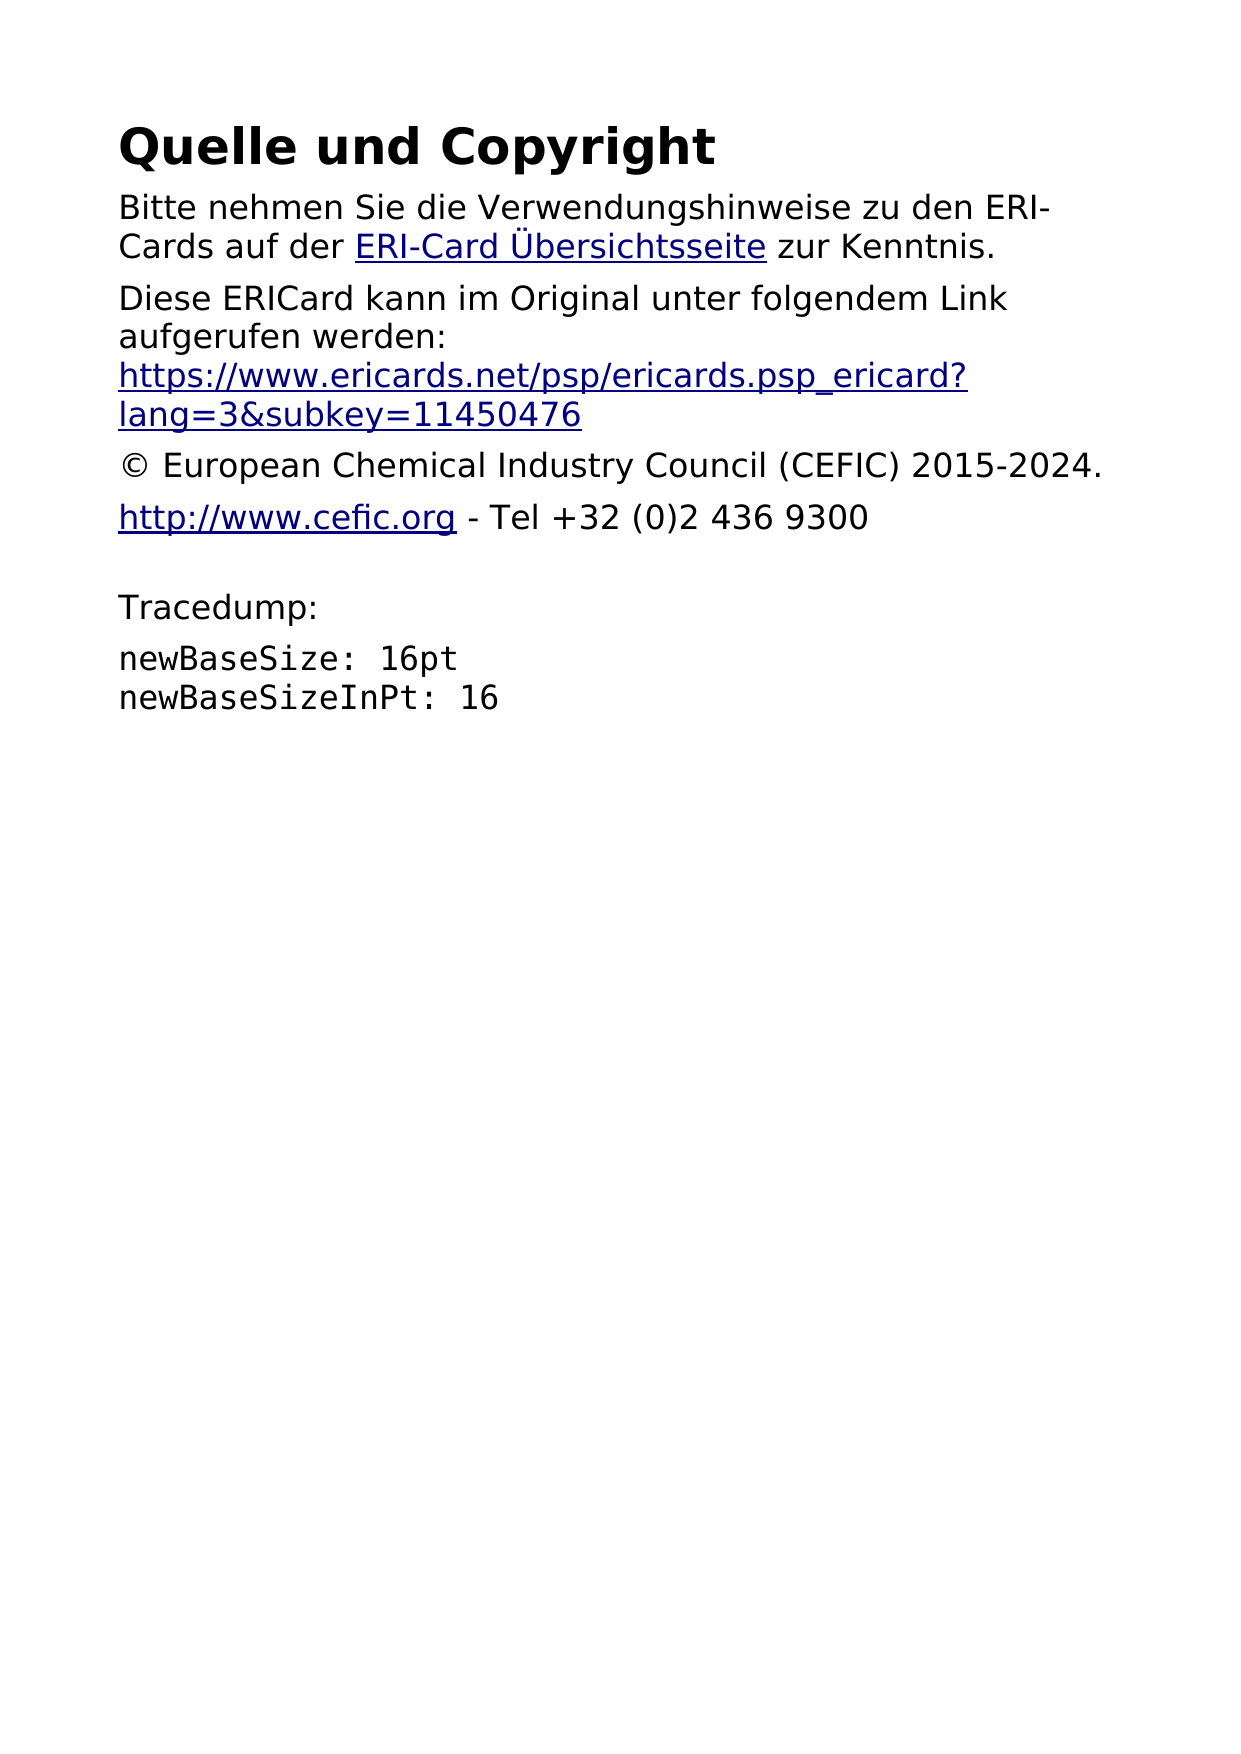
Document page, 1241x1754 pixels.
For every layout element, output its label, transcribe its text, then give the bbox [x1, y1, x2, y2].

text © European Chemical Industry Council (CEFIC) 2015-2024. [118, 447, 1122, 486]
text Tracedump: [118, 550, 1122, 627]
text Diese ERICard kann im Original unter folgendem Link aufgerufen werden: https://www.ericards.net/psp/ericards.psp_ericard?lang=3&subkey=11450476 [118, 279, 1122, 434]
subtitle Quelle und Copyright [118, 118, 1122, 176]
text newBaseSize: 16pt newBaseSizeInPt: 16 [118, 640, 1122, 718]
text http://www.cefic.org - Tel +32 (0)2 436 9300 [118, 498, 1122, 537]
text Bitte nehmen Sie die Verwendungshinweise zu den ERI-Cards auf der ERI-Card Übersichtsseite zur Kenntnis. [118, 189, 1122, 267]
